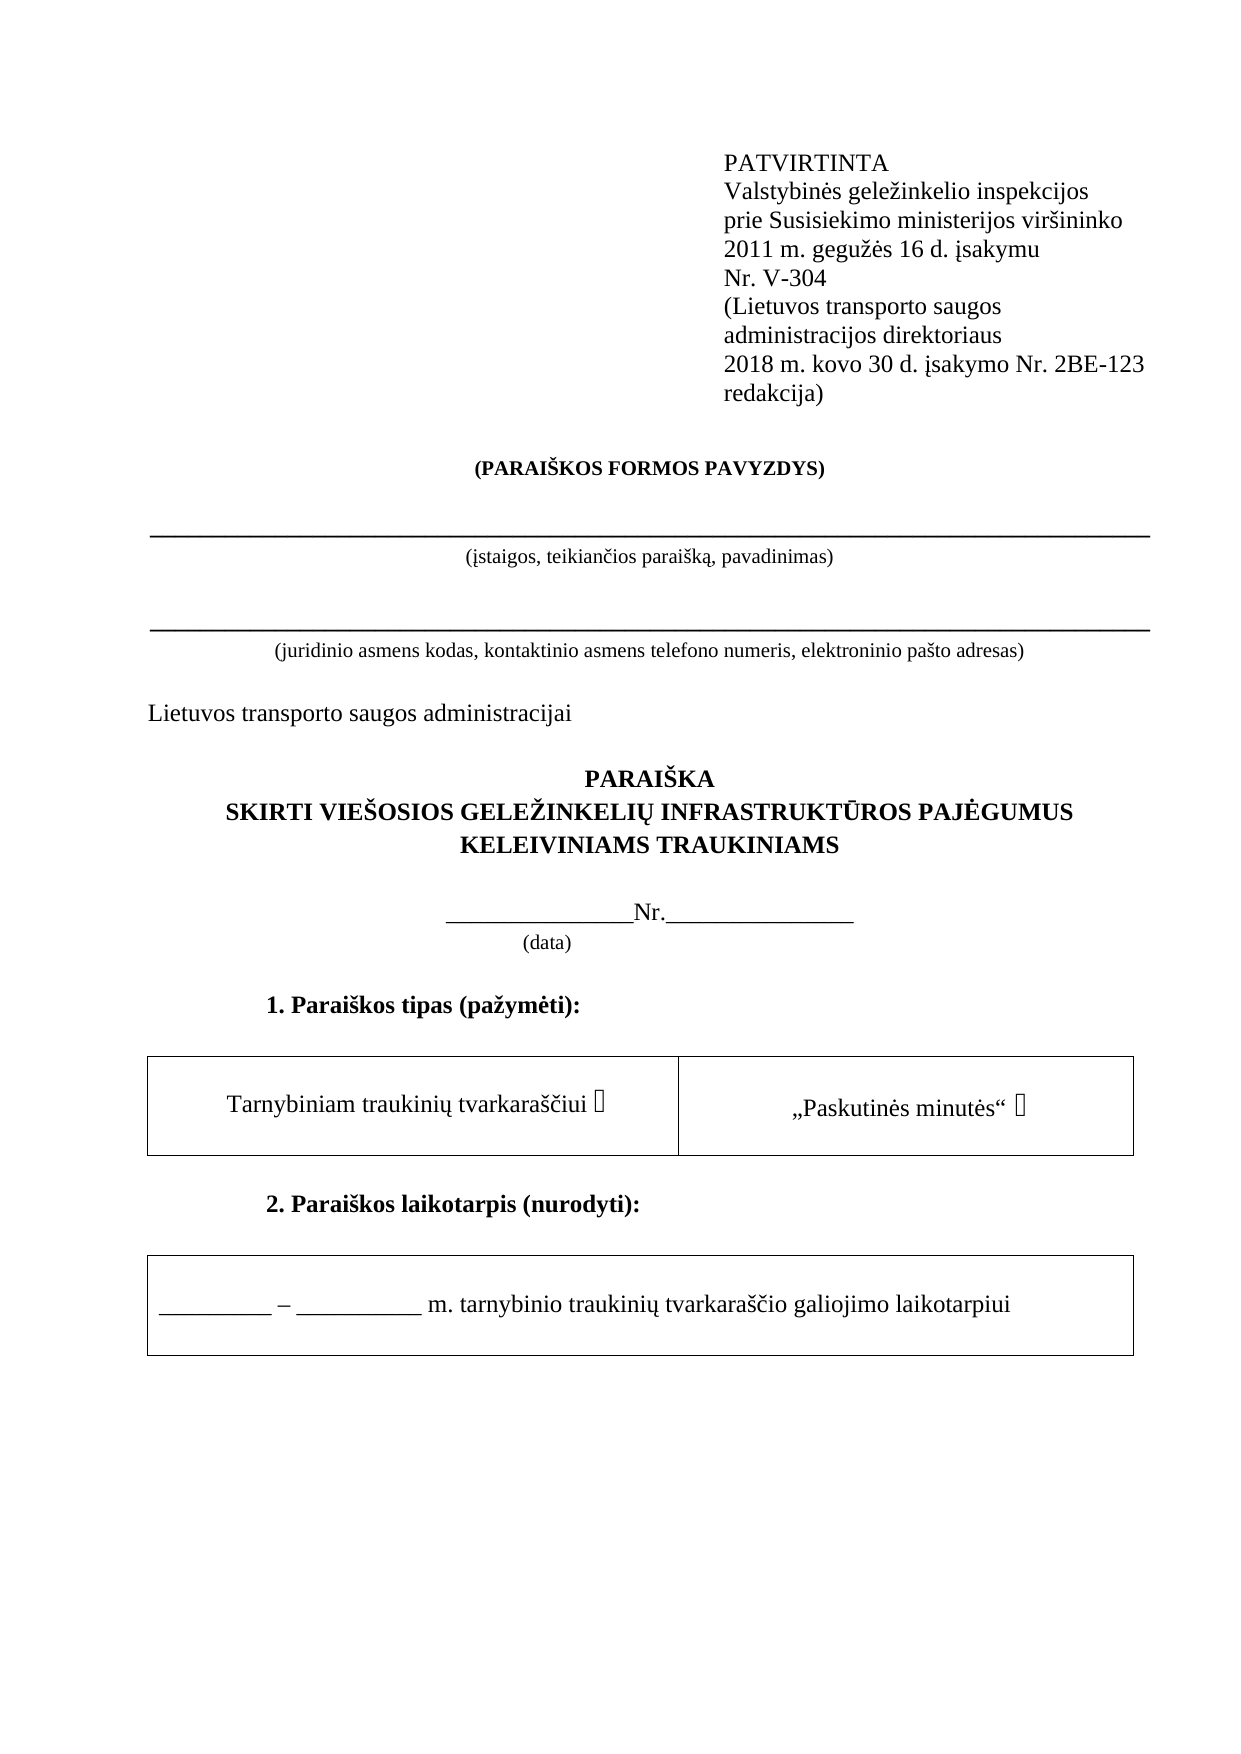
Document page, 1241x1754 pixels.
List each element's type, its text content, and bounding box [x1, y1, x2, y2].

text Valstybinės geležinkelio inspekcijos [148, 176, 1152, 205]
text administracijos direktoriaus [148, 320, 1152, 349]
text 2011 m. gegužės 16 d. įsakymu [148, 234, 1152, 263]
text (Lietuvos transporto saugos [148, 291, 1152, 320]
text _______________Nr._______________ [148, 897, 1152, 925]
text KELEIVINIAMS TRAUKINIAMS [148, 831, 1152, 859]
text (įstaigos, teikiančios paraišką, pavadinimas) [148, 544, 1152, 568]
text ________________________________________________________________________________ [148, 605, 1152, 633]
table_header „Paskutinės minutės“  [679, 1057, 1133, 1155]
text Lietuvos transporto saugos administracijai [148, 698, 1152, 727]
text (data) [148, 929, 1152, 954]
text Nr. V-304 [148, 263, 1152, 291]
text PARAIŠKA [148, 764, 1152, 793]
text 1. Paraiškos tipas (pažymėti): [148, 990, 1152, 1019]
text SKIRTI VIEŠOSIOS GELEŽINKELIŲ INFRASTRUKTŪROS PAJĖGUMUS [148, 797, 1152, 826]
table_header _________ – __________ m. tarnybinio traukinių tvarkaraščio galiojimo laikotarpiui [148, 1256, 1133, 1355]
text 2018 m. kovo 30 d. įsakymo Nr. 2BE-123 [148, 349, 1152, 378]
text prie Susisiekimo ministerijos viršininko [148, 205, 1152, 234]
text ________________________________________________________________________________ [148, 511, 1152, 540]
text redakcija) [148, 378, 1152, 406]
text PATVIRTINTA [148, 148, 1152, 176]
text (juridinio asmens kodas, kontaktinio asmens telefono numeris, elektroninio pašto adresas) [148, 638, 1152, 662]
text (Paraiškos formos pavyzdys) [148, 456, 1152, 480]
table_header Tarnybiniam traukinių tvarkaraščiui  [148, 1057, 678, 1155]
text 2. Paraiškos laikotarpis (nurodyti): [148, 1189, 1152, 1218]
